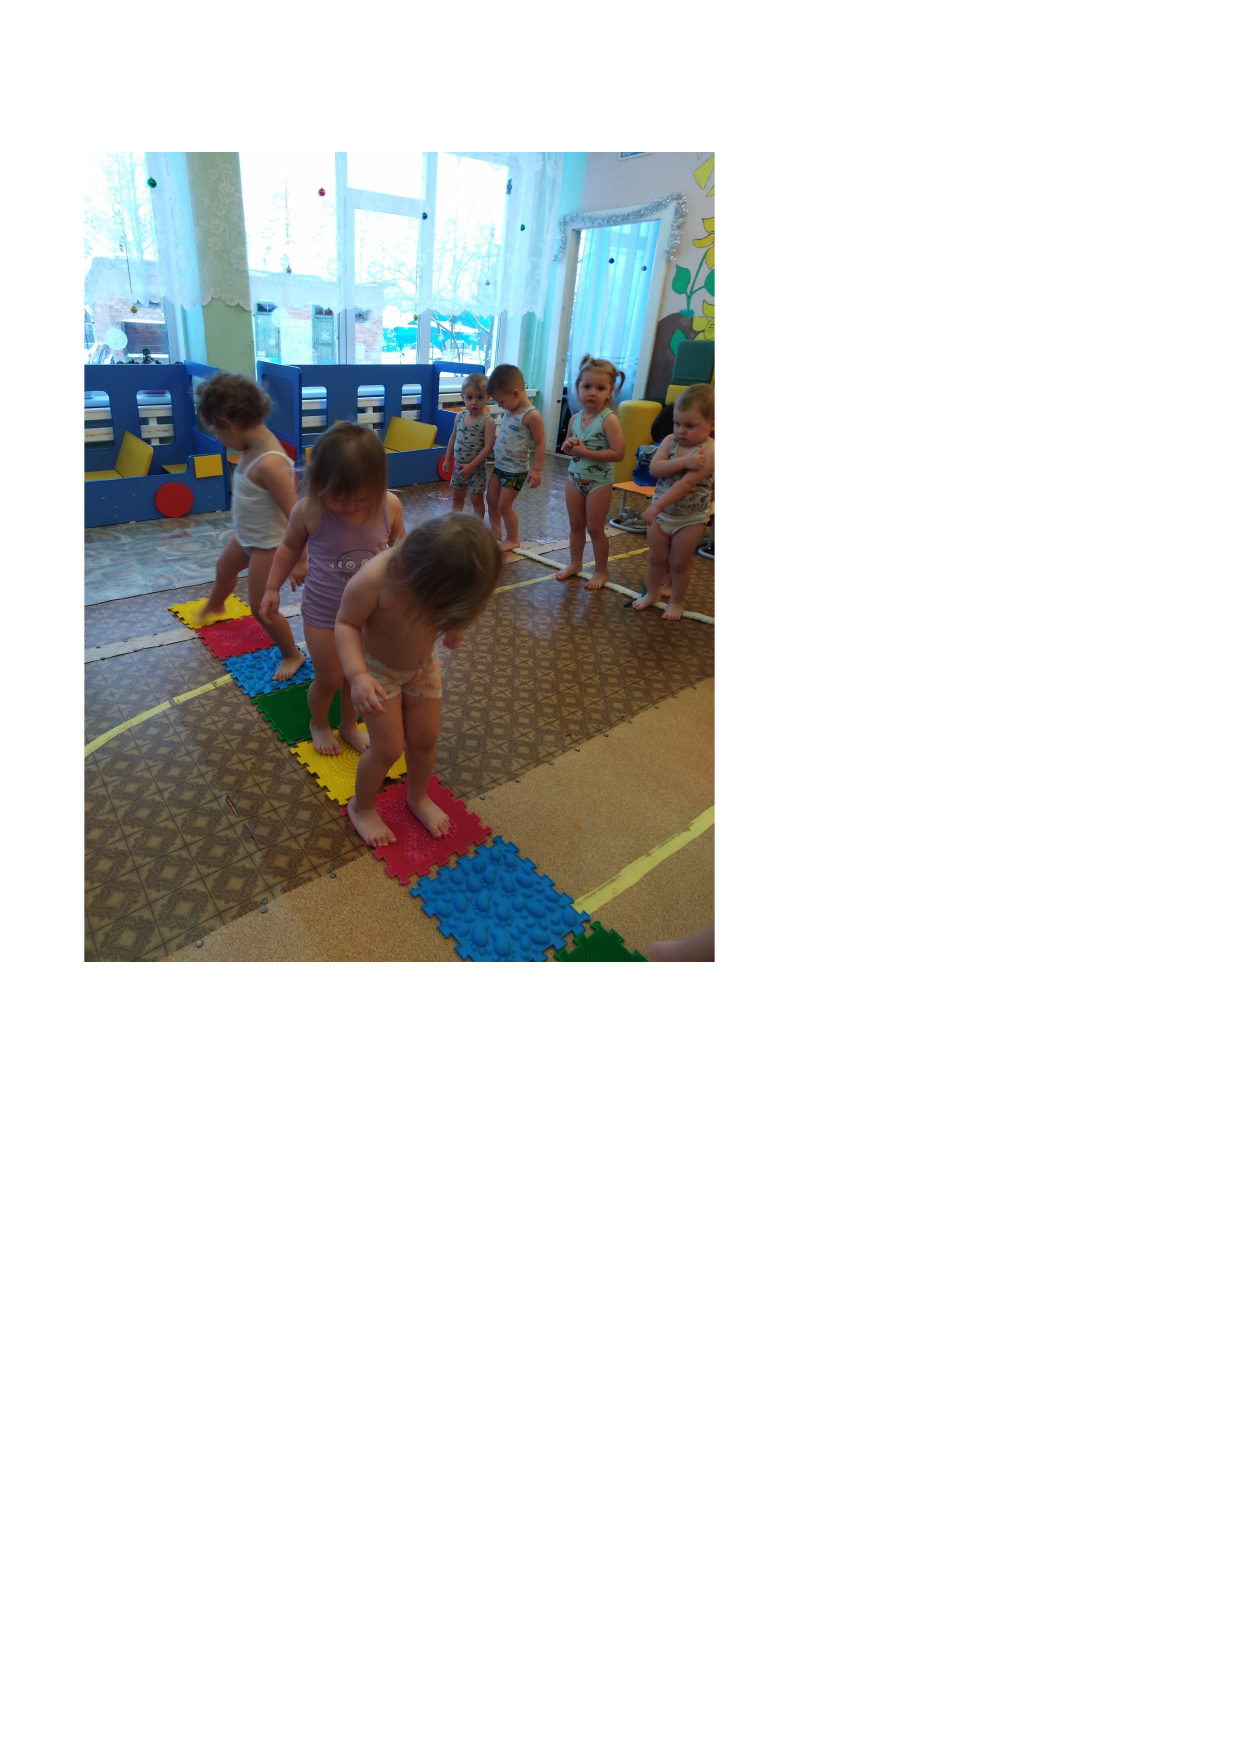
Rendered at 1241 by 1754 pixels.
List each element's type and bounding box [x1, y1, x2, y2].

picture [84, 152, 715, 962]
